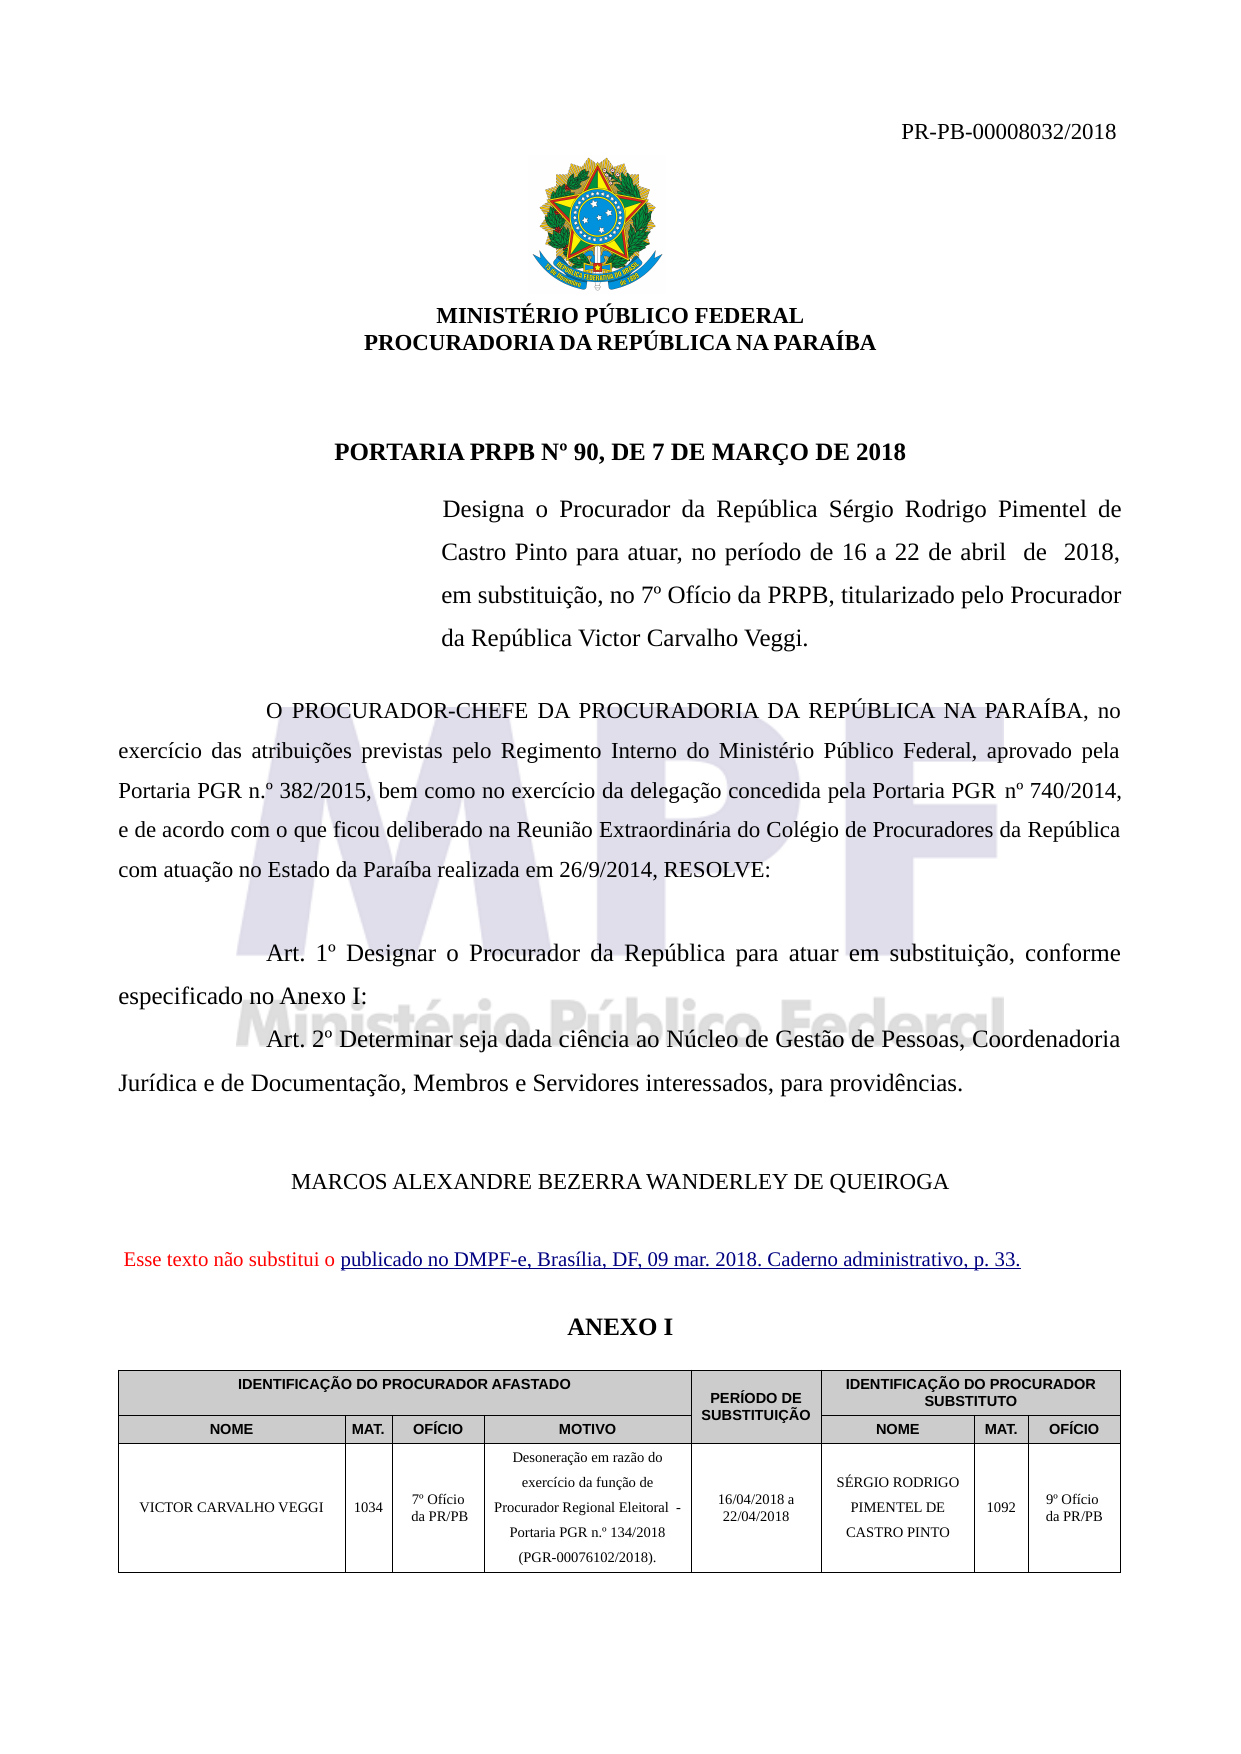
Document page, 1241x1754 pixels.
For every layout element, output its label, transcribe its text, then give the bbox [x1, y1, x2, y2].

text PR-PB-00008032/2018 [118, 118, 1122, 144]
picture [236, 882, 1004, 938]
picture [236, 1010, 1004, 1024]
text PORTARIA PRPB Nº 90, DE 7 DE MARÇO DE 2018 [118, 437, 1122, 465]
table_cell 1034 [346, 1444, 392, 1572]
table_cell OFÍCIO [393, 1416, 484, 1443]
table_cell VICTOR CARVALHO VEGGI [119, 1444, 345, 1572]
text Esse texto não substitui o publicado no DMPF-e, Brasília, DF, 09 mar. 2018. Caderno administrativo, p. 33. [118, 1247, 1122, 1271]
table_cell MAT. [975, 1416, 1028, 1443]
text ANEXO I [118, 1312, 1122, 1341]
text Designa o Procurador da República Sérgio Rodrigo Pimentel de Castro Pinto para atuar, no período de 16 a 22 de abril de 2018, em substituição, no 7º Ofício da PRPB, titularizado pelo Procurador da República Victor Carvalho Veggi. [441, 494, 1122, 652]
table_cell MAT. [346, 1416, 392, 1443]
table_cell 1092 [975, 1444, 1028, 1572]
text MARCOS ALEXANDRE BEZERRA WANDERLEY DE QUEIROGA [118, 1168, 1122, 1195]
table_cell NOME [822, 1416, 974, 1443]
text Art. 1º Designar o Procurador da República para atuar em substituição, conforme especificado no Anexo I: [118, 938, 1122, 1010]
table_cell OFÍCIO [1029, 1416, 1120, 1443]
table_cell 9º Ofício da PR/PB [1029, 1444, 1120, 1572]
table_cell MOTIVO [485, 1416, 691, 1443]
text PROCURADORIA DA REPÚBLICA NA PARAÍBA [118, 329, 1122, 355]
table_header PERÍODO DE SUBSTITUIÇÃO [692, 1371, 821, 1443]
table_cell 16/04/2018 a 22/04/2018 [692, 1444, 821, 1572]
table_header IDENTIFICAÇÃO DO PROCURADOR AFASTADO [119, 1371, 691, 1415]
table_cell Desoneração em razão do exercício da função de Procurador Regional Eleitoral - Portaria PGR n.º 134/2018 (PGR-00076102/2018). [485, 1444, 691, 1572]
table_cell 7º Ofício da PR/PB [393, 1444, 484, 1572]
text Art. 2º Determinar seja dada ciência ao Núcleo de Gestão de Pessoas, Coordenadoria Jurídica e de Documentação, Membros e Servidores interessados, para providências. [118, 1024, 1122, 1096]
table_cell SÉRGIO RODRIGO PIMENTEL DE CASTRO PINTO [822, 1444, 974, 1572]
text O PROCURADOR-CHEFE DA PROCURADORIA DA REPÚBLICA NA PARAÍBA, no exercício das atribuições previstas pelo Regimento Interno do Ministério Público Federal, aprovado pela Portaria PGR n.º 382/2015, bem como no exercício da delegação concedida pela Portaria PGR nº 740/2014, e de acordo com o que ficou deliberado na Reunião Extraordinária do Colégio de Procuradores da República com atuação no Estado da Paraíba realizada em 26/9/2014, RESOLVE: [118, 695, 1122, 882]
picture [528, 155, 667, 294]
table_cell NOME [119, 1416, 345, 1443]
table_header IDENTIFICAÇÃO DO PROCURADOR SUBSTITUTO [822, 1371, 1120, 1415]
text MINISTÉRIO PÚBLICO FEDERAL [118, 302, 1122, 329]
